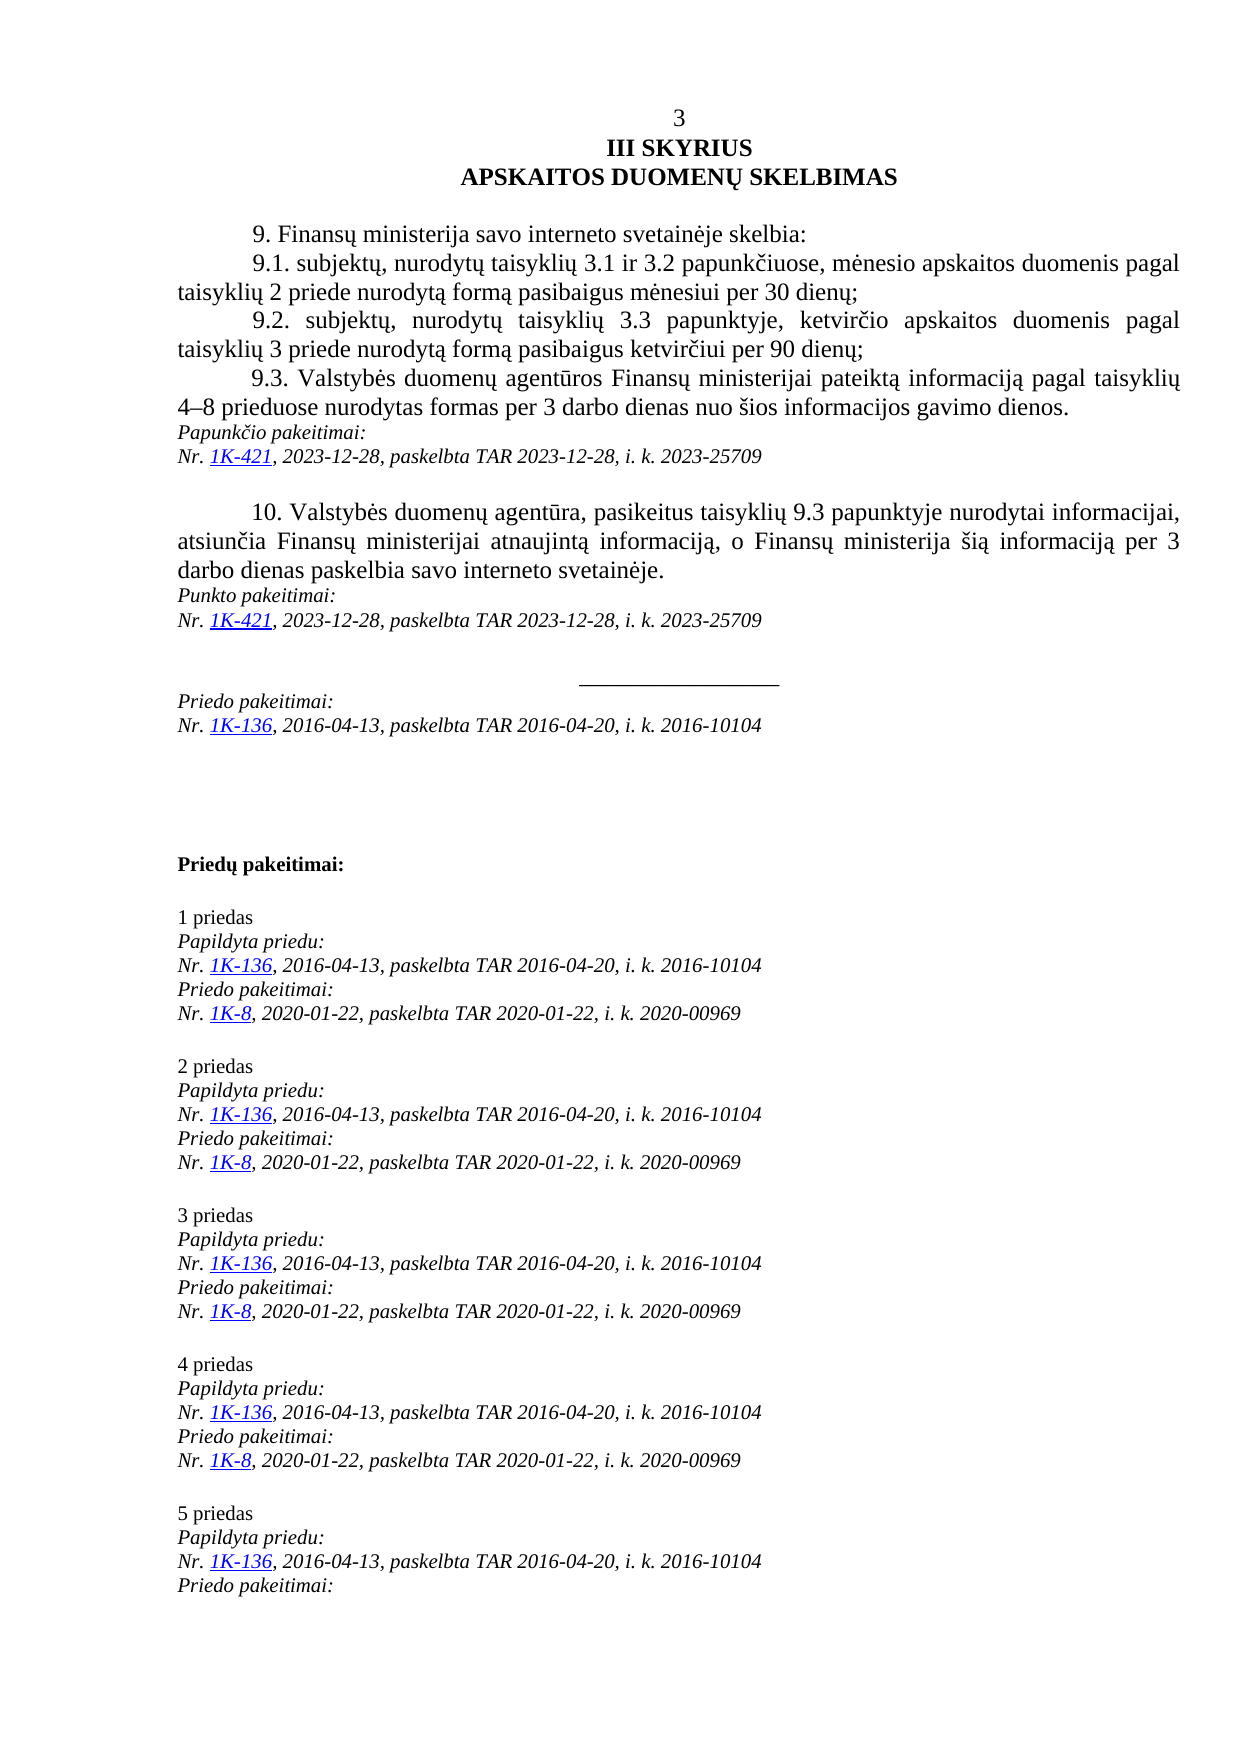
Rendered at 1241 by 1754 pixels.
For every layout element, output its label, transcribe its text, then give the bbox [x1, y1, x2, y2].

text 4 priedas [177, 1352, 1181, 1376]
text 9.1. subjektų, nurodytų taisyklių 3.1 ir 3.2 papunkčiuose, mėnesio apskaitos duomenis pagal taisyklių 2 priede nurodytą formą pasibaigus mėnesiui per 30 dienų; [177, 248, 1181, 305]
text Nr. 1K-136, 2016-04-13, paskelbta TAR 2016-04-20, i. k. 2016-10104 [177, 953, 1181, 977]
text III SKYRIUS [177, 133, 1181, 162]
text Papildyta priedu: [177, 1376, 1181, 1400]
text 5 priedas [177, 1501, 1181, 1525]
text Priedo pakeitimai: [177, 1573, 1181, 1597]
text Nr. 1K-136, 2016-04-13, paskelbta TAR 2016-04-20, i. k. 2016-10104 [177, 713, 1181, 737]
text 9.3. Valstybės duomenų agentūros Finansų ministerijai pateiktą informaciją pagal taisyklių 4–8 prieduose nurodytas formas per 3 darbo dienas nuo šios informacijos gavimo dienos. [177, 363, 1181, 420]
text Nr. 1K-136, 2016-04-13, paskelbta TAR 2016-04-20, i. k. 2016-10104 [177, 1400, 1181, 1424]
text Nr. 1K-421, 2023-12-28, paskelbta TAR 2023-12-28, i. k. 2023-25709 [177, 444, 1181, 468]
text Priedų pakeitimai: [177, 852, 1181, 876]
text Nr. 1K-8, 2020-01-22, paskelbta TAR 2020-01-22, i. k. 2020-00969 [177, 1001, 1181, 1025]
text Nr. 1K-8, 2020-01-22, paskelbta TAR 2020-01-22, i. k. 2020-00969 [177, 1448, 1181, 1472]
text 2 priedas [177, 1054, 1181, 1078]
text Priedo pakeitimai: [177, 1126, 1181, 1150]
text Punkto pakeitimai: [177, 583, 1181, 607]
text Nr. 1K-136, 2016-04-13, paskelbta TAR 2016-04-20, i. k. 2016-10104 [177, 1251, 1181, 1275]
text Nr. 1K-136, 2016-04-13, paskelbta TAR 2016-04-20, i. k. 2016-10104 [177, 1549, 1181, 1573]
text Papildyta priedu: [177, 1227, 1181, 1251]
text Priedo pakeitimai: [177, 977, 1181, 1001]
text Papildyta priedu: [177, 929, 1181, 953]
text 9.2. subjektų, nurodytų taisyklių 3.3 papunktyje, ketvirčio apskaitos duomenis pagal taisyklių 3 priede nurodytą formą pasibaigus ketvirčiui per 90 dienų; [177, 305, 1181, 363]
text Nr. 1K-8, 2020-01-22, paskelbta TAR 2020-01-22, i. k. 2020-00969 [177, 1299, 1181, 1323]
text Priedo pakeitimai: [177, 1424, 1181, 1448]
text Priedo pakeitimai: [177, 689, 1181, 713]
text 1 priedas [177, 905, 1181, 929]
text Nr. 1K-136, 2016-04-13, paskelbta TAR 2016-04-20, i. k. 2016-10104 [177, 1102, 1181, 1126]
text Nr. 1K-421, 2023-12-28, paskelbta TAR 2023-12-28, i. k. 2023-25709 [177, 607, 1181, 632]
text Papunkčio pakeitimai: [177, 420, 1181, 444]
text 3 priedas [177, 1203, 1181, 1227]
text Priedo pakeitimai: [177, 1275, 1181, 1299]
text APSKAITOS DUOMENŲ SKELBIMAS [177, 162, 1181, 190]
text 9. Finansų ministerija savo interneto svetainėje skelbia: [177, 219, 1181, 248]
text 10. Valstybės duomenų agentūra, pasikeitus taisyklių 9.3 papunktyje nurodytai informacijai, atsiunčia Finansų ministerijai atnaujintą informaciją, o Finansų ministerija šią informaciją per 3 darbo dienas paskelbia savo interneto svetainėje. [177, 497, 1181, 583]
text Nr. 1K-8, 2020-01-22, paskelbta TAR 2020-01-22, i. k. 2020-00969 [177, 1150, 1181, 1174]
text ________________ [177, 660, 1181, 689]
text Papildyta priedu: [177, 1078, 1181, 1102]
text Papildyta priedu: [177, 1525, 1181, 1549]
